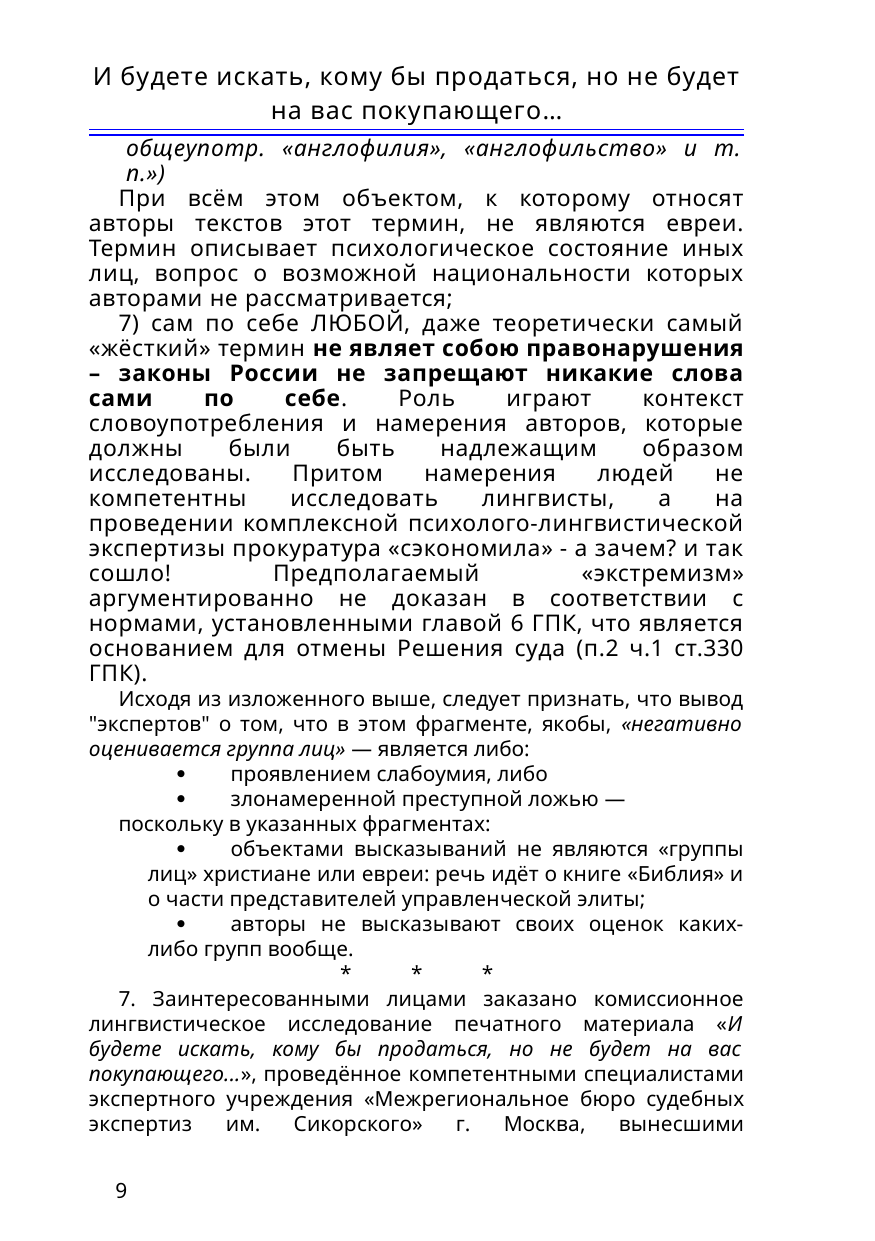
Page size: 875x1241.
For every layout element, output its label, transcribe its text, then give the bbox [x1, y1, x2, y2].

text Исходя из изложенного выше, следует признать, что вывод "экспертов" о том, что в этом фрагменте, якобы, «негативно оценивается группа лиц» — является либо: [89, 686, 744, 761]
list проявлением слабоумия, либо [148, 761, 744, 786]
text общеупотр. «англофилия», «англофильство» и т. п.») [126, 136, 744, 186]
text При всём этом объектом, к которому относят авторы текстов этот термин, не являются евреи. Термин описывает психологическое состояние иных лиц, вопрос о возможной национальности которых авторами не рассматривается; [89, 186, 744, 311]
list злонамеренной преступной ложью — [148, 786, 744, 811]
text 7) сам по себе ЛЮБОЙ, даже теоретически самый «жёсткий» термин не являет собою правонарушения – законы России не запрещают никакие слова сами по себе. Роль играют контекст словоупотребления и намерения авторов, которые должны были быть надлежащим образом исследованы. Притом намерения людей не компетентны исследовать лингвисты, а на проведении комплексной психолого-лингвистической экспертизы прокуратура «сэкономила» - а зачем? и так сошло! Предполагаемый «экстремизм» аргументированно не доказан в соответствии с нормами, установленными главой 6 ГПК, что является основанием для отмены Решения суда (п.2 ч.1 ст.330 ГПК). [89, 311, 744, 686]
list авторы не высказывают своих оценок каких-либо групп вообще. [148, 911, 744, 961]
text 7. Заинтересованными лицами заказано комиссионное лингвистическое исследование печатного материала «И будете искать, кому бы продаться, но не будет на вас покупающего...», проведённое компетентными специалистами экспертного учреждения «Межрегиональное бюро судебных экспертиз им. Сикорского» г. Москва, вынесшими [89, 986, 744, 1136]
list объектами высказываний не являются «группы лиц» христиане или евреи: речь идёт о книге «Библия» и о части представителей управленческой элиты; [148, 836, 744, 911]
text * * * [89, 961, 744, 986]
text поскольку в указанных фрагментах: [118, 811, 744, 836]
